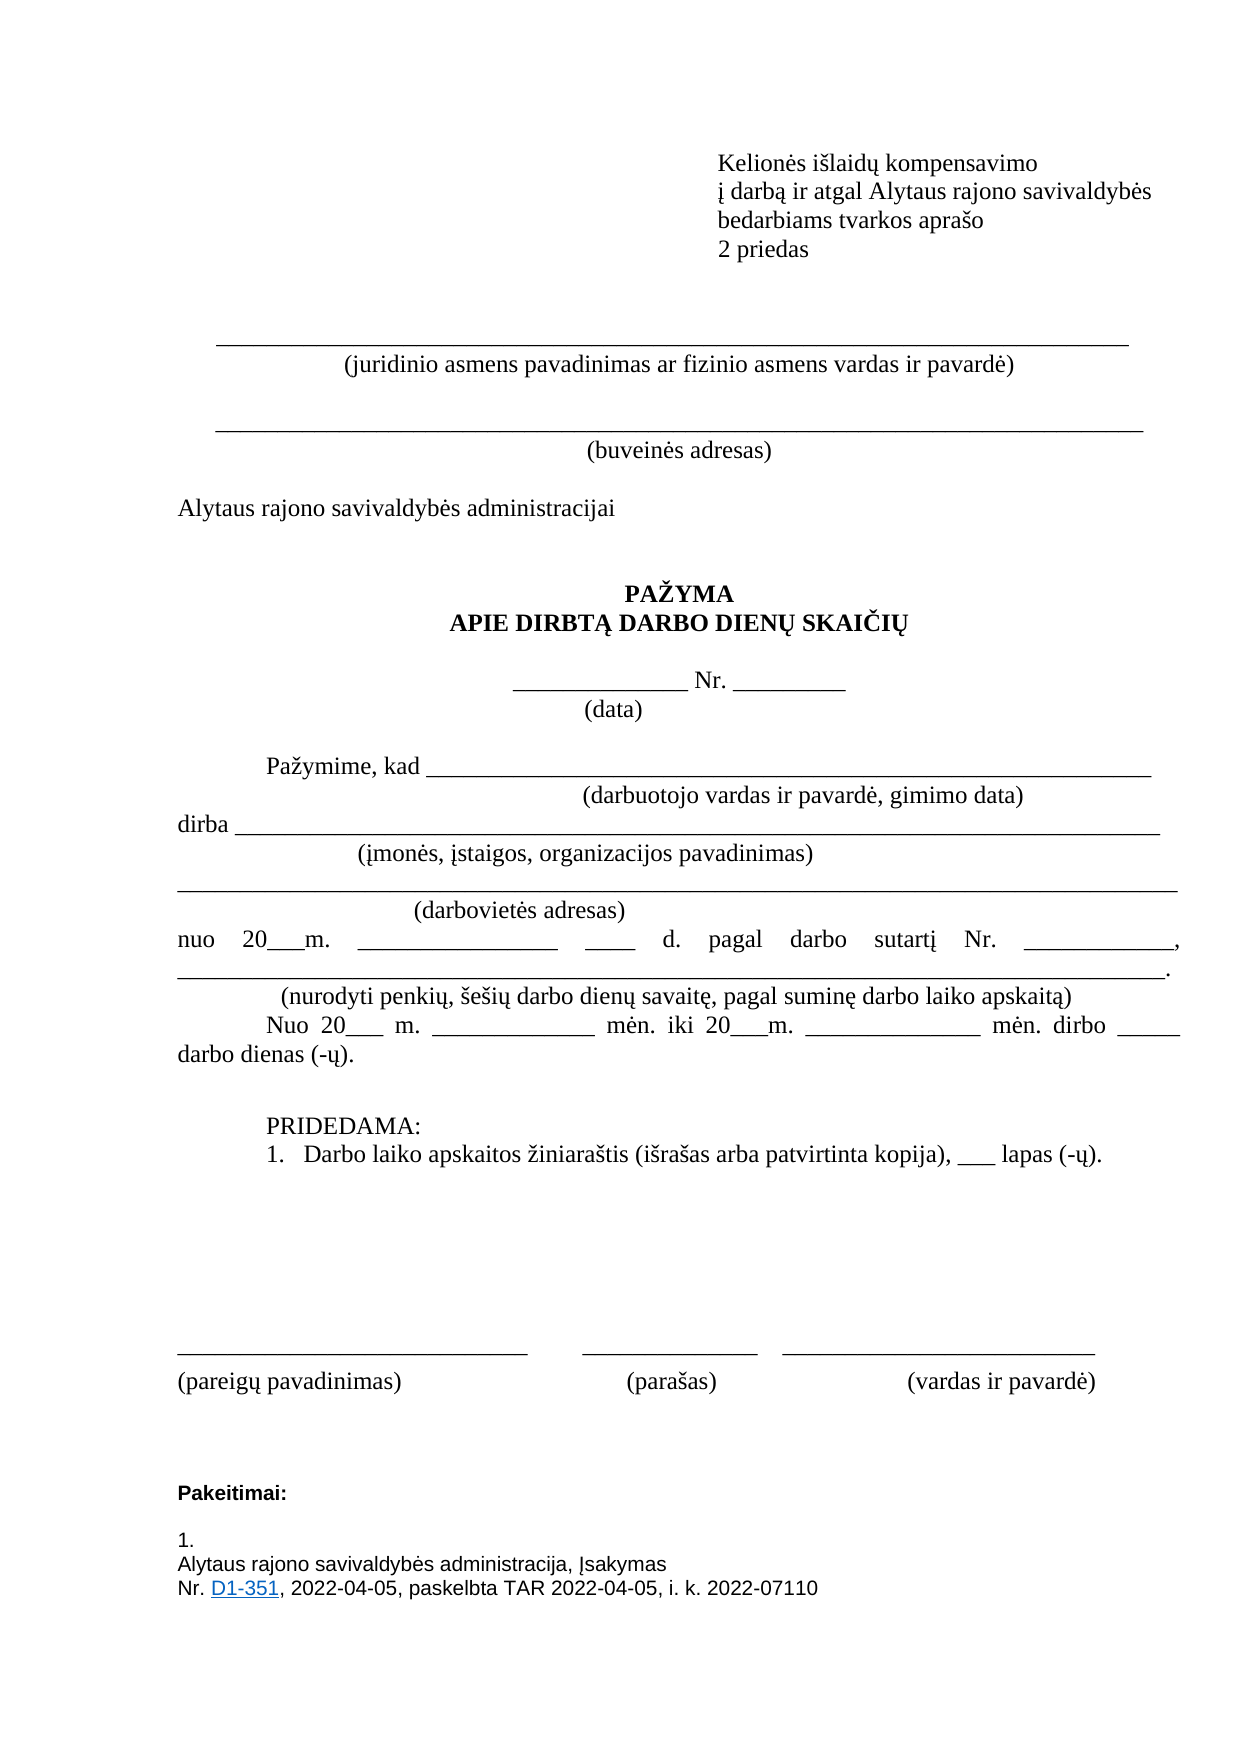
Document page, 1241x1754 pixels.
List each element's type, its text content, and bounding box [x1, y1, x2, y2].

text dirba __________________________________________________________________________ [177, 809, 1181, 838]
text bedarbiams tvarkos aprašo [717, 205, 1181, 234]
text (nurodyti penkių, šešių darbo dienų savaitę, pagal suminę darbo laiko apskaitą) [177, 981, 1181, 1010]
text Pažymime, kad __________________________________________________________ [177, 751, 1181, 780]
text Alytaus rajono savivaldybės administracijai [177, 493, 1181, 521]
text Nr. D1-351, 2022-04-05, paskelbta TAR 2022-04-05, i. k. 2022-07110 [177, 1576, 1181, 1600]
text Alytaus rajono savivaldybės administracija, Įsakymas [177, 1552, 1181, 1576]
text ______________ Nr. _________ [177, 665, 1181, 694]
text Apie dirbtą DARBO DIENų skaičių [177, 608, 1181, 636]
text (juridinio asmens pavadinimas ar fizinio asmens vardas ir pavardė) [177, 349, 1181, 378]
text 2 priedas [582, 234, 1181, 263]
text nuo 20___m. ________________ ____ d. pagal darbo sutartį Nr. ____________, _______________________________________________________________________________. [177, 924, 1181, 981]
text PažYMA [177, 579, 1181, 608]
text 1. Darbo laiko apskaitos žiniaraštis (išrašas arba patvirtinta kopija), ___ lapas (-ų). [266, 1139, 1181, 1168]
text (pareigų pavadinimas) (parašas) (vardas ir pavardė) [177, 1366, 1181, 1395]
text 1. [177, 1528, 1181, 1552]
text ________________________________________________________________________________ [177, 866, 1181, 895]
text į darbą ir atgal Alytaus rajono savivaldybės [717, 176, 1181, 205]
text Kelionės išlaidų kompensavimo [582, 148, 1181, 176]
text (buveinės adresas) [177, 435, 1181, 464]
text ____________________________ ______________ _________________________ [177, 1329, 1181, 1358]
text (data) [177, 694, 1181, 723]
text (darbovietės adresas) [177, 895, 1181, 924]
text Nuo 20___ m. _____________ mėn. iki 20___m. ______________ mėn. dirbo _____ darbo dienas (-ų). [177, 1010, 1181, 1068]
text Pakeitimai: [177, 1480, 1181, 1504]
text (darbuotojo vardas ir pavardė, gimimo data) [447, 780, 1181, 809]
text (įmonės, įstaigos, organizacijos pavadinimas) [177, 838, 1181, 866]
text _________________________________________________________________________ [177, 320, 1181, 349]
text PRIDEDAMA: [177, 1111, 1181, 1139]
